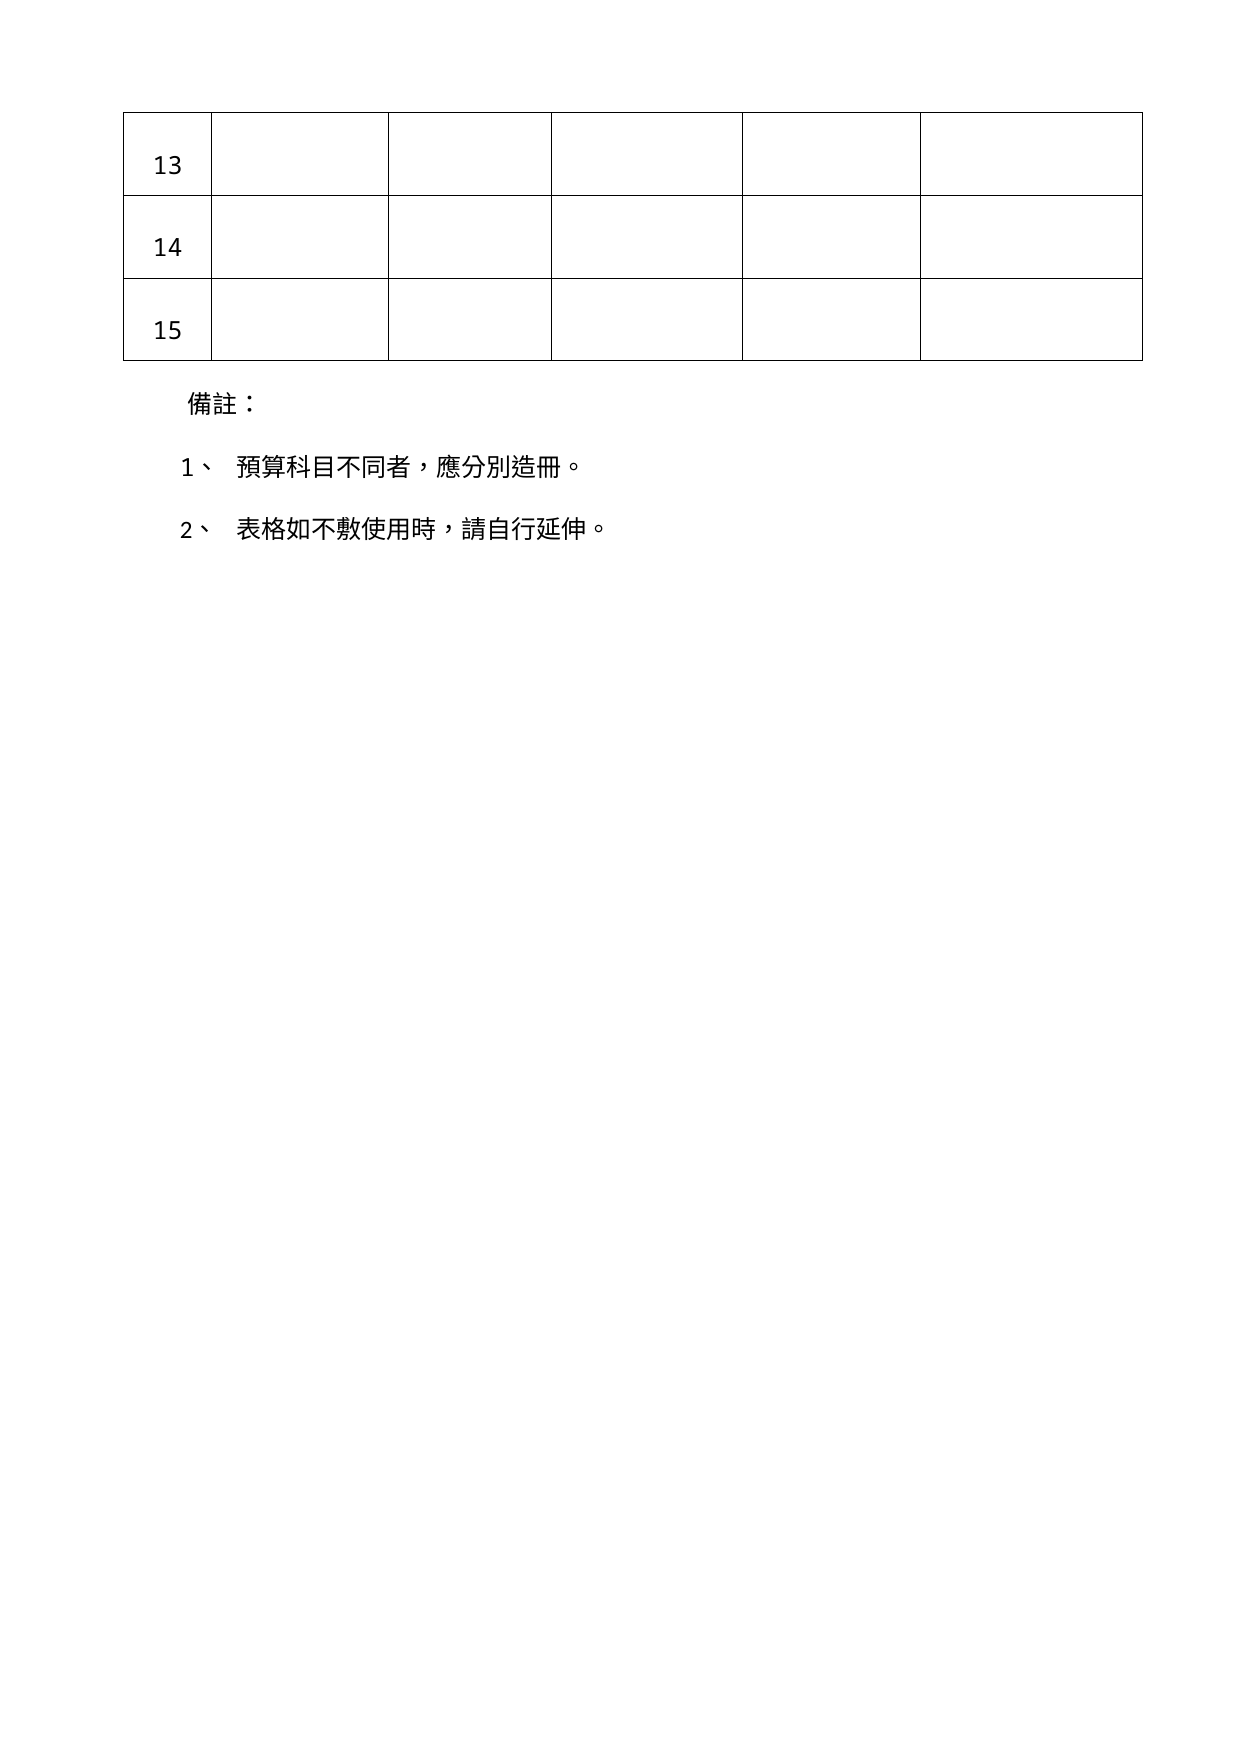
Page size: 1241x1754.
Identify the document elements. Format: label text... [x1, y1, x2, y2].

table_cell [921, 279, 1142, 360]
table_cell [743, 279, 920, 360]
table_cell [743, 113, 920, 195]
table_cell [389, 196, 551, 278]
table_cell 15 [124, 279, 211, 360]
table_cell [389, 113, 551, 195]
table_cell [552, 279, 742, 360]
table_cell [921, 113, 1142, 195]
table_cell [389, 279, 551, 360]
table_cell [212, 113, 388, 195]
table_cell [743, 196, 920, 278]
table_cell [552, 196, 742, 278]
table_cell [921, 196, 1142, 278]
list 預算科目不同者，應分別造冊。 [179, 424, 1078, 486]
table_cell [212, 279, 388, 360]
text 備註： [187, 361, 1078, 424]
list 表格如不敷使用時，請自行延伸。 [179, 486, 1078, 549]
table_cell [212, 196, 388, 278]
table_cell [552, 113, 742, 195]
table_cell 14 [124, 196, 211, 278]
table_cell 13 [124, 113, 211, 195]
